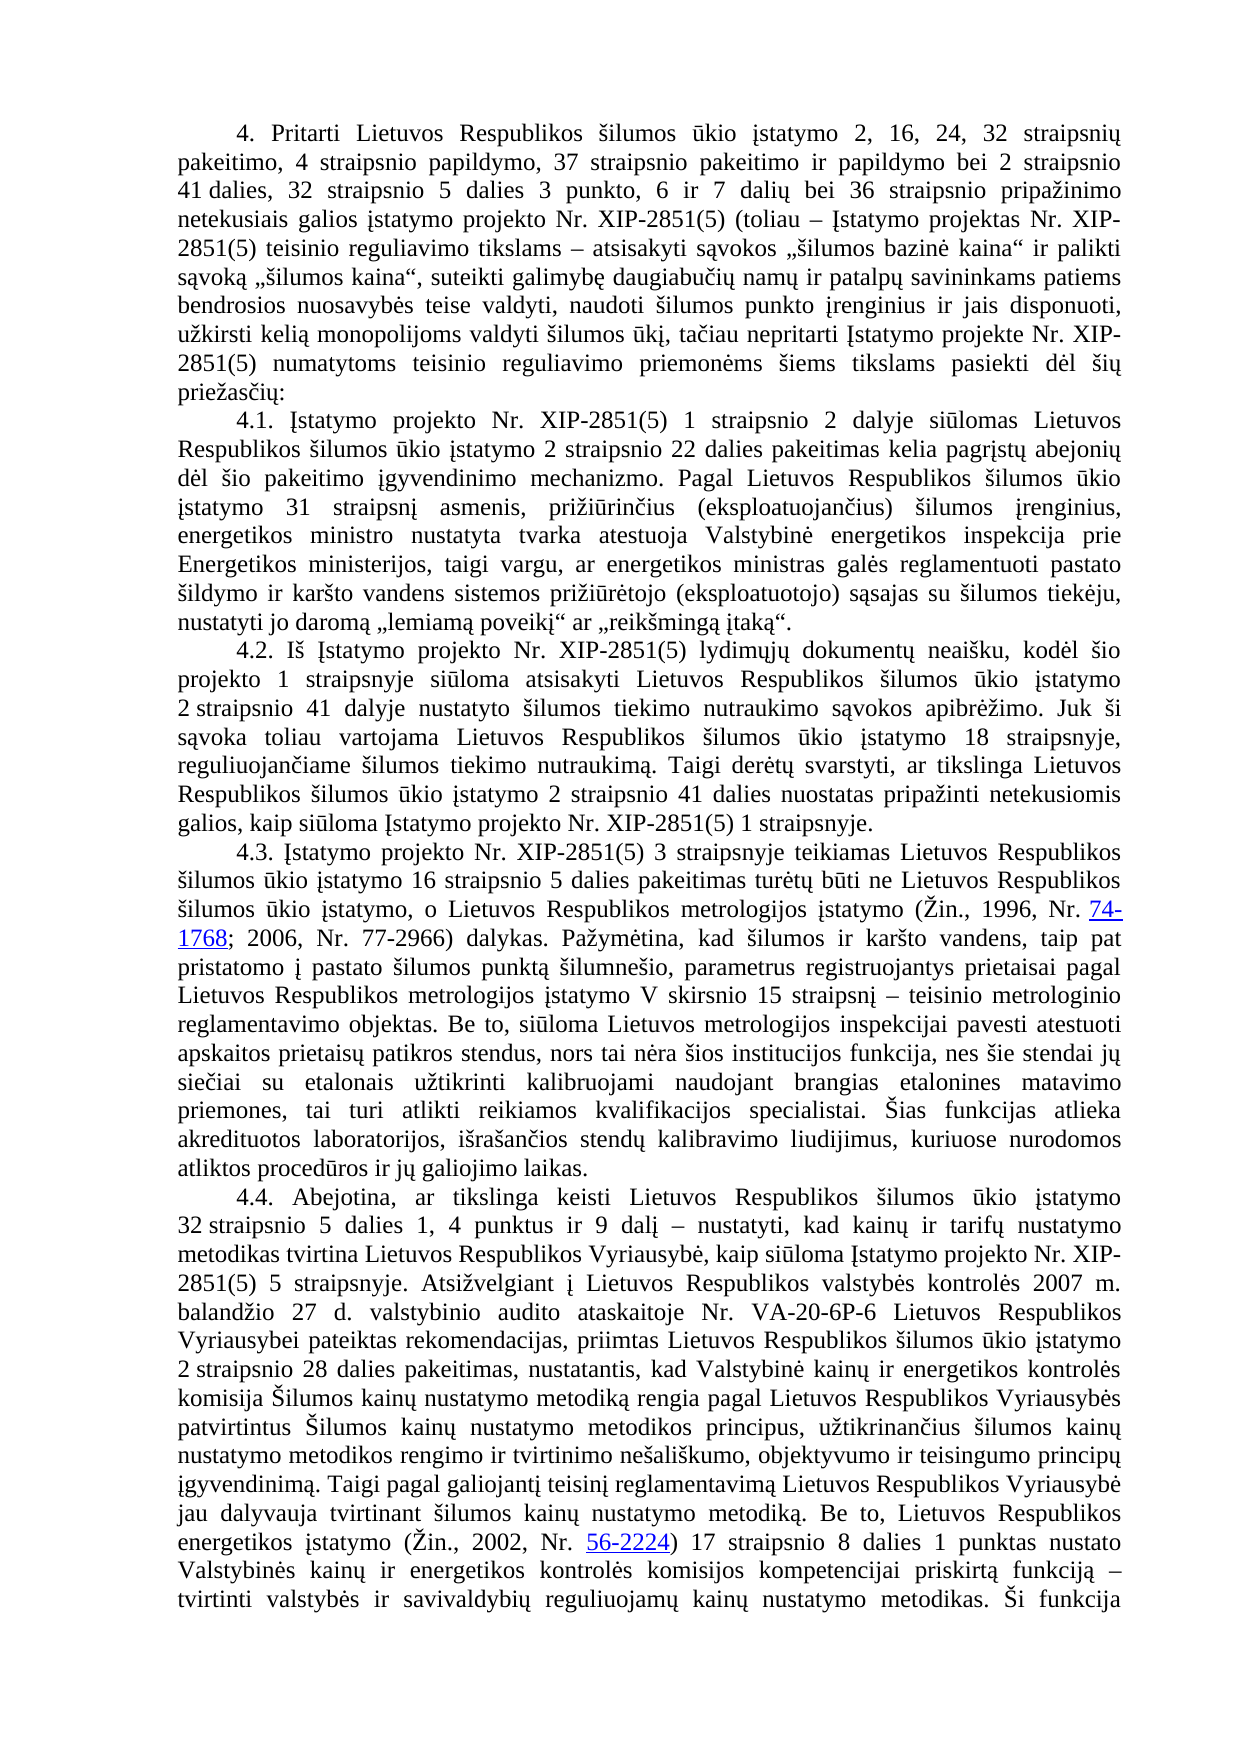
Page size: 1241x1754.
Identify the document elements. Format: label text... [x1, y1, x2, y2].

text 4.3. Įstatymo projekto Nr. XIP-2851(5) 3 straipsnyje teikiamas Lietuvos Respublikos šilumos ūkio įstatymo 16 straipsnio 5 dalies pakeitimas turėtų būti ne Lietuvos Respublikos šilumos ūkio įstatymo, o Lietuvos Respublikos metrologijos įstatymo (Žin., 1996, Nr. 74-1768; 2006, Nr. 77-2966) dalykas. Pažymėtina, kad šilumos ir karšto vandens, taip pat pristatomo į pastato šilumos punktą šilumnešio, parametrus registruojantys prietaisai pagal Lietuvos Respublikos metrologijos įstatymo V skirsnio 15 straipsnį – teisinio metrologinio reglamentavimo objektas. Be to, siūloma Lietuvos metrologijos inspekcijai pavesti atestuoti apskaitos prietaisų patikros stendus, nors tai nėra šios institucijos funkcija, nes šie stendai jų siečiai su etalonais užtikrinti kalibruojami naudojant brangias etalonines matavimo priemones, tai turi atlikti reikiamos kvalifikacijos specialistai. Šias funkcijas atlieka akredituotos laboratorijos, išrašančios stendų kalibravimo liudijimus, kuriuose nurodomos atliktos procedūros ir jų galiojimo laikas. [177, 837, 1122, 1182]
text 4.1. Įstatymo projekto Nr. XIP-2851(5) 1 straipsnio 2 dalyje siūlomas Lietuvos Respublikos šilumos ūkio įstatymo 2 straipsnio 22 dalies pakeitimas kelia pagrįstų abejonių dėl šio pakeitimo įgyvendinimo mechanizmo. Pagal Lietuvos Respublikos šilumos ūkio įstatymo 31 straipsnį asmenis, prižiūrinčius (eksploatuojančius) šilumos įrenginius, energetikos ministro nustatyta tvarka atestuoja Valstybinė energetikos inspekcija prie Energetikos ministerijos, taigi vargu, ar energetikos ministras galės reglamentuoti pastato šildymo ir karšto vandens sistemos prižiūrėtojo (eksploatuotojo) sąsajas su šilumos tiekėju, nustatyti jo daromą „lemiamą poveikį“ ar „reikšmingą įtaką“. [177, 406, 1122, 636]
text 4.2. Iš Įstatymo projekto Nr. XIP-2851(5) lydimųjų dokumentų neaišku, kodėl šio projekto 1 straipsnyje siūloma atsisakyti Lietuvos Respublikos šilumos ūkio įstatymo 2 straipsnio 41 dalyje nustatyto šilumos tiekimo nutraukimo sąvokos apibrėžimo. Juk ši sąvoka toliau vartojama Lietuvos Respublikos šilumos ūkio įstatymo 18 straipsnyje, reguliuojančiame šilumos tiekimo nutraukimą. Taigi derėtų svarstyti, ar tikslinga Lietuvos Respublikos šilumos ūkio įstatymo 2 straipsnio 41 dalies nuostatas pripažinti netekusiomis galios, kaip siūloma Įstatymo projekto Nr. XIP-2851(5) 1 straipsnyje. [177, 636, 1122, 837]
text 4. Pritarti Lietuvos Respublikos šilumos ūkio įstatymo 2, 16, 24, 32 straipsnių pakeitimo, 4 straipsnio papildymo, 37 straipsnio pakeitimo ir papildymo bei 2 straipsnio 41 dalies, 32 straipsnio 5 dalies 3 punkto, 6 ir 7 dalių bei 36 straipsnio pripažinimo netekusiais galios įstatymo projekto Nr. XIP-2851(5) (toliau – Įstatymo projektas Nr. XIP-2851(5) teisinio reguliavimo tikslams – atsisakyti sąvokos „šilumos bazinė kaina“ ir palikti sąvoką „šilumos kaina“, suteikti galimybę daugiabučių namų ir patalpų savininkams patiems bendrosios nuosavybės teise valdyti, naudoti šilumos punkto įrenginius ir jais disponuoti, užkirsti kelią monopolijoms valdyti šilumos ūkį, tačiau nepritarti Įstatymo projekte Nr. XIP-2851(5) numatytoms teisinio reguliavimo priemonėms šiems tikslams pasiekti dėl šių priežasčių: [177, 118, 1122, 406]
text 4.4. Abejotina, ar tikslinga keisti Lietuvos Respublikos šilumos ūkio įstatymo 32 straipsnio 5 dalies 1, 4 punktus ir 9 dalį – nustatyti, kad kainų ir tarifų nustatymo metodikas tvirtina Lietuvos Respublikos Vyriausybė, kaip siūloma Įstatymo projekto Nr. XIP-2851(5) 5 straipsnyje. Atsižvelgiant į Lietuvos Respublikos valstybės kontrolės 2007 m. balandžio 27 d. valstybinio audito ataskaitoje Nr. VA-20-6P-6 Lietuvos Respublikos Vyriausybei pateiktas rekomendacijas, priimtas Lietuvos Respublikos šilumos ūkio įstatymo 2 straipsnio 28 dalies pakeitimas, nustatantis, kad Valstybinė kainų ir energetikos kontrolės komisija Šilumos kainų nustatymo metodiką rengia pagal Lietuvos Respublikos Vyriausybės patvirtintus Šilumos kainų nustatymo metodikos principus, užtikrinančius šilumos kainų nustatymo metodikos rengimo ir tvirtinimo nešališkumo, objektyvumo ir teisingumo principų įgyvendinimą. Taigi pagal galiojantį teisinį reglamentavimą Lietuvos Respublikos Vyriausybė jau dalyvauja tvirtinant šilumos kainų nustatymo metodiką. Be to, Lietuvos Respublikos energetikos įstatymo (Žin., 2002, Nr. 56-2224) 17 straipsnio 8 dalies 1 punktas nustato Valstybinės kainų ir energetikos kontrolės komisijos kompetencijai priskirtą funkciją – tvirtinti valstybės ir savivaldybių reguliuojamų kainų nustatymo metodikas. Ši funkcija [177, 1182, 1122, 1613]
